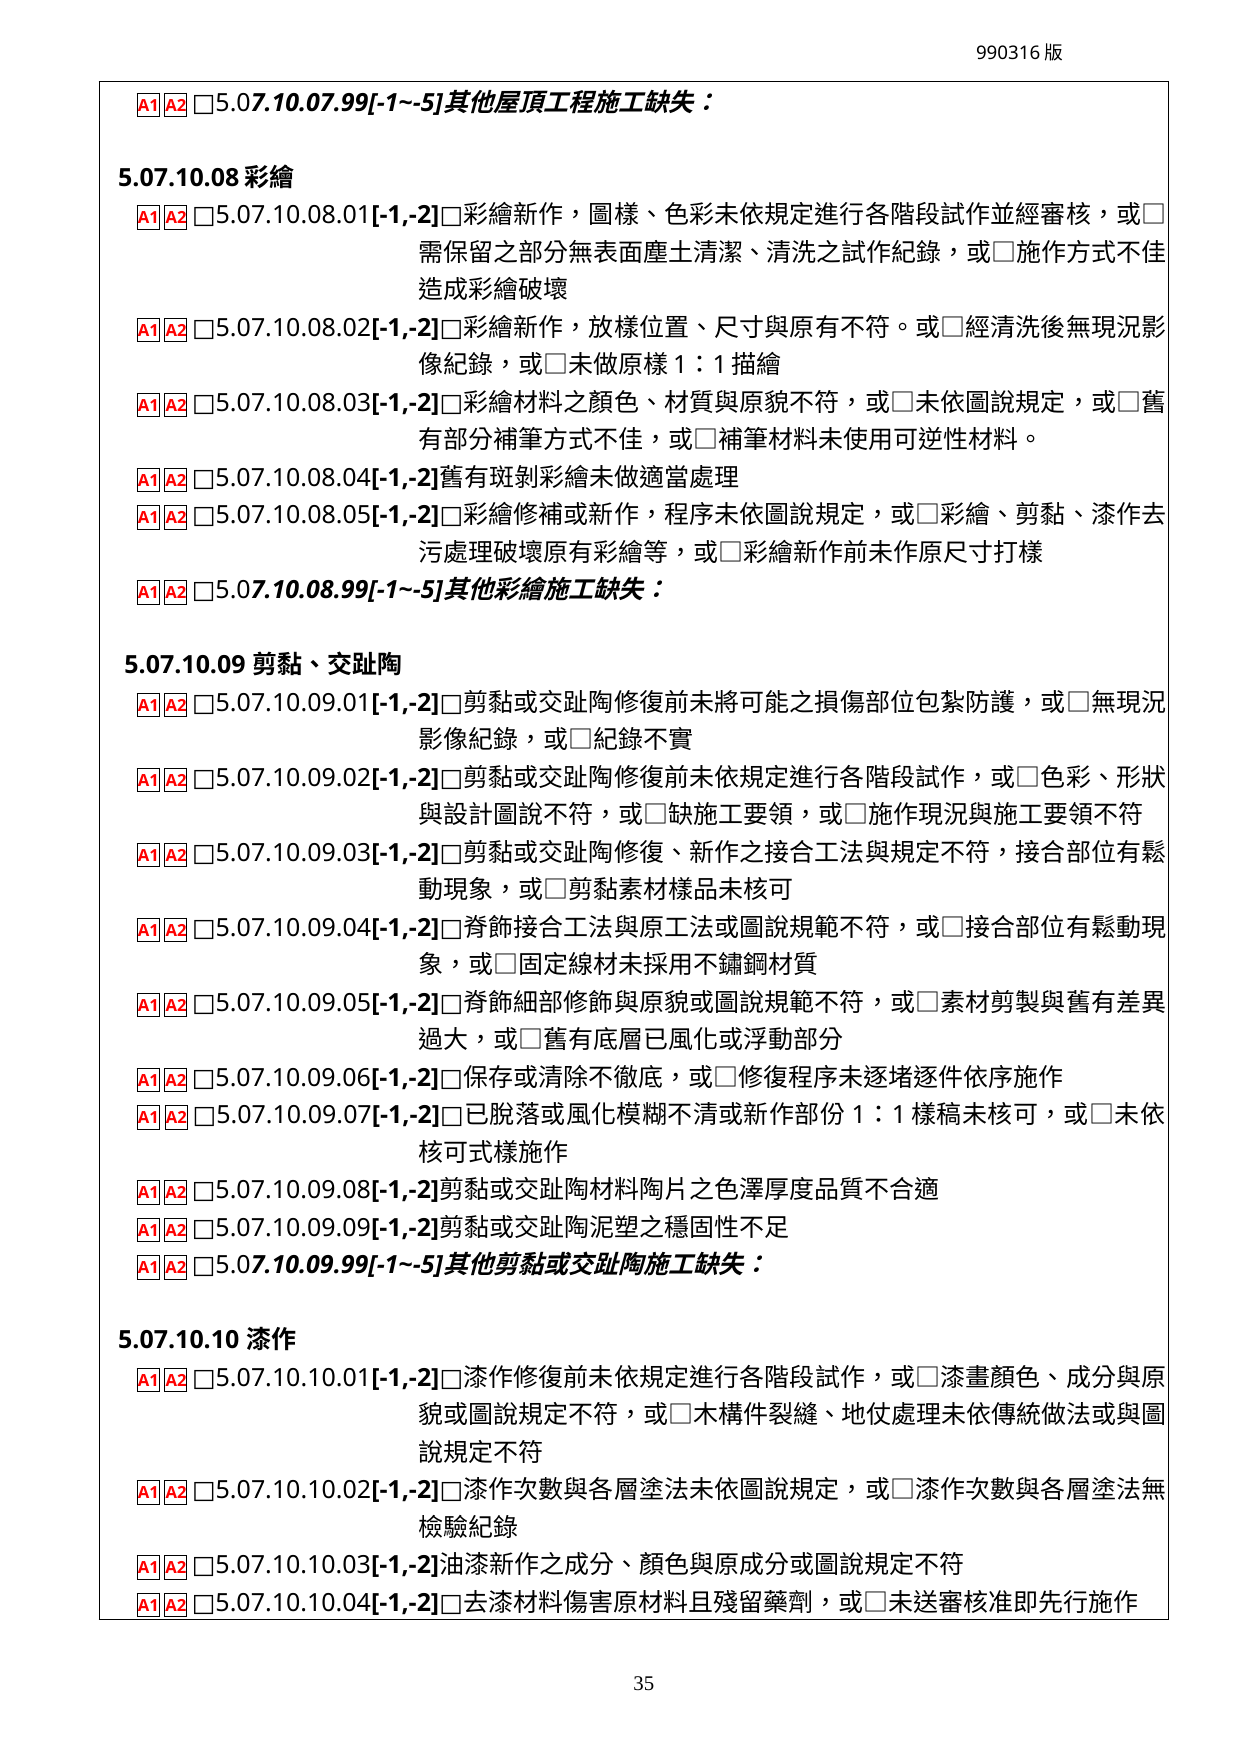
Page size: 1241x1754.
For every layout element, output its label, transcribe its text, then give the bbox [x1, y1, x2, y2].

table_cell (一) 強度指標Ι－混凝土、鋼筋(構)、模板、土方、結構體、裝修、雜項等：(主要結構與設計不符情節重大者應列為丙等－辦法§8) 5.07.10.01準備工作 A1 A2 □5.07.10.01.01[-1,-2□構材未加設防護措施，或□防護措施不確實（木、石、彩繪、地坪、牆身、神龕等） A1 A2 □5.07.10.01.02[-1,-2]□工作台板料寬度不足，或□板縫太大，或□走道坡度太陡，或□工作台上工具、材料置放未妥當 A1 A2 □5.07.10.01.03[-1,-2]□保護棚架防雨、防日照、通風等功能不佳，或□棚架與地面固著處破壞原有地坪，或□破壞古蹟構造 A1 A2 □5.07.10.01.04[-1,-2]□工料棚通風、防潮、防水、防火性能不佳，或□空間不足 A1 A2 □5.07.10.01.05[-1,-2]□舊料存放處所未做防水、防潮、防曬、防蟲、防腐、防火及通風及保全考慮，或□考慮不周，或□施作不當 A1 A2 □5.07.10.01.06[-1,-2]□舊料存放未作標示，或□標示不確實，或□脫落 A1 A2 □5.07.10.01.07[-1,-2]□屋脊（垂脊）支撐保護方式不佳；或□施作過程不慎，造成脊飾斷裂等 A1 A2 □5.07.10.01.08[-1,-2]□木料加工處所未做防水、防潮、防曬、防蟲、防腐、防火及通風考慮，或□考慮不周，或□施作不當 A1 A2 □5.07.10.01.99[-1~-5]其他準備工作施工缺失： 5.07.10.02解體清理施工 A1 A2 □5.07.10.02.01[-1,-2]□解體清理過當或□不確實，或□未經研判即採用不當的工具或材料進行清理 A1 A2 □5.07.10.02.02[-1,-2]□屋面、桁條、木構架、牆體、門窗、地坪、彩繪、剪黏、泥塑、雕刻等構材解體前，未做編號與文字、圖像紀錄，或□編號、紀錄不確實 A1 A2 □5.07.10.02.03[-1,-2]□屋瓦或屋桁拆解前未施作保護措施，或□施作方式不當，造成結點損壞或構件掉落 A1 A2 □5.07.10.02.04[-1,-2]□木構架拆解前未採取保護措施，或□施作方式不當，造成構件或彩繪、雕飾受損 A1 A2 □5.07.10.02.05[-1,-2]□牆體拆解前無適當保護措施，或□施作方式不當，造成牆體傾倒、破壞或附屬物掉落損壞 A1 A2 □5.07.10.02.06[-1,-2]□門窗拆解前無適當保護措施，或□施作方式不當，造成構件、玻璃、彩繪等受損 A1 A2 □5.07.10.02.07[-1,-2]□地坪拆解前無適當保護措施，或□施作方式不當，造成原有材料破壞 A1 A2 □5.07.10.02.08[-1,-2]□石雕、泥塑、剪黏拆解前未做保護措施，或□保護措施不當，或□未依規定翻模再塑 A1 A2 □5.07.10.02.09[-1,-2]□解體清理過程材料及構造未依計畫作紀錄、研判及處理，或□紀錄□研判□處理不當 A1 A2 □5.07.10.02.10[-1,-2]□各部位解體施作過程未作紀錄，或□紀錄不完整 A1 A2 □5.07.10.02.11[-1,-2]□解體清理過程，未駐留檢查，或□檢查不確實 A1 A2 □5.07.10.02.12[-1,-2]□解體清理完成，未對構件保存方式或發現資料進行綜合評估，□或評估不確實 A1 A2 □5.07.10.02.99[-1~-5]其他解體清理施工缺失： 5.07.10.03基礎、地坪、樓板工程 A1 A2 □5.07.10.03.01[-1,-2]臺基或牆之基礎施作品質不佳，如：□深度不足；□底部土壤不夯實；□卵石疊砌不實；□底部土壤無檢驗紀錄；□其他 A1 A2 □5.07.10.03.02[-1,-2]□無試挖掘紀錄，或□紀錄不確實 A1 A2 □5.07.10.03.03[-1,-2]□柱身與柱珠介面未設置適當榫卯；或□柱珠之材質、尺寸、形貌與圖說不符等 A1 A2 □5.07.10.03.04[-1,-2]地下埋藏物未紀錄並保存 A1 A2 □5.07.10.03.05[-1,-2]□三合土地坪之材料配比未按規定，或□施作程序不當（如未依規定夯實），或□施作程序無查核紀錄 A1 A2 □5.07.10.03.06[-1,-2]□室內外地坪材料品質不良；或□鋪作過程未依規定 A1 A2 □5.07.10.03.07[-1,-2]□室內、外地坪鋪作之灰縫寬度過大，或□寬度未保持一致，或□鋪作不平整 A1 A2 □5.07.10.03.08[-1,-2]室外地坪洩水坡度施作不良 A1 A2 □5.07.10.03.09[-1,-2]□排水溝或截水溝排水功能不良，或□無排水測試報告 A1 A2 □5.07.10.03.10[-1,-2]新作台階或樓梯之踏步級高、級深差異過大 A1 A2 □5.07.10.03.11[-1,-2]欄杆、扶手設施不良，有不穩固或安全之虞 A1 A2 □5.07.10.03.12[-1,-2]樓板修復施作有以下現象：□材料、構法與原有不同；剛度或穩定性不佳，或□未對基礎穩固與安全進行檢查，地坪沉陷處理，或□未處理樓版混凝土老化剝落，或□二樓以上樓版無天花管線配合方式 A1 A2 □5.07.10.03.99[-1~-5]其他基礎、地坪、樓版工程施工缺失： 5.07.10.04牆體及灰作工程 A1 A2 □5.07.10.04.01[-1,-2]□牆體扶正時未作適當保護措施，或□施作方式不當造成損壞或□未依要求形式作灰縫處理 A1 A2 □5.07.10.04.02[-1,-2]砌體材料（磚材、石材、土埆等）品質、顏色、強度、尺寸等與規定不符 A1 A2 □5.07.10.04.03[-1,-2]新砌磚體或土埆牆體之角隅或不同方向牆體交接處無交丁處理 A1 A2 □5.07.10.04.04[-1,-2]□斗砌牆體內部土埆或填充物不紮實；或□未依圖說規定 A1 A2 □5.07.10.04.05[-1,-2]修復或新砌牆體施作品質不良：如□牆面不平整；□灰縫寬度過大，或□寬度未能保持一致，或□灰縫未填實 A1 A2 □5.07.10.04.06[-1,-2]□修復或新作編竹夾泥牆、板條灰泥牆、雨淋板之材料、編組、尺寸與原貌不同；或□施作程序未規定 A1 A2 □5.07.10.04.07[-1,-2]□灰作材料品質不佳；或□前置處理未符合規定（如必須之養灰過程） A1 A2 □5.07.10.04.08[-1,-2]□粉刷施工前牆面未清除表面雜質及保持適當溼度或□無清除表面雜質及保持適當溼度之查核紀錄 A1 A2 □5.07.10.04.09[-1,-2]□粉刷前未依規定施作打底，或□粉刷表面不平整，或□粉刷後牆面產生龜裂，或□無查核紀錄 A1 A2 □5.07.10.04.10[-1,-2]□牆面飾物、線腳施作材料、樣式、尺寸與原貌不符，或□與圖說規定不符 A1 A2 □5.07.10.04.11[-1,-2]既有牆體修復時，針對損壞、開裂部位未作適當處理（如：以適當材料修補裂痕、添加補強措施等。） A1 A2 □5.07.10.04.12[-1,-2]新作面磚或表面飾材有下列缺失：□不平整、□對縫不良、□有剝落或□有白華現象 A1 A2 □5.07.10.04.13[-1,-2]□牆體未作傾斜與位移之紀錄，或□紀錄後有結構疑慮時，未進行處理。 A1 A2 □5.07.10.04.14[-1,-2]牆體有傾斜與位移需進行校正處理時，採用之設備未經過報備。 A1 A2 □5.07.10.04.15[-1,-2]外牆去漆處理時，藥劑處理方式與污水處理不符合規定 A1 A2 □5.07.10.04.16[-1,-2]□牆面配合機電管線佈線之牆面裂縫未處理，或□未考慮安全 A1 A2 □5.07.10.04.17[-1,-2]修復後的灰作牆面未加防護，造成污損 A1 A2 □5.07.10.04.99[-1~-5]其他牆體及灰作工程施工缺失： 5.07.10.05大木作工作 A1 A2 □5.07.10.05.01[-1,-2]□未作現場研判即抽換木料，或□抽換之木構件，尺寸、榫接方式與原樣不符合，或□未依圖說規定。或□留用木料標示不清楚或□留用木料未分類確實及墊高 A1 A2 □5.07.10.05.02[-1,-2]抽換或新作之木料有□嚴重撓曲、起翹，□多處乾裂，□腐朽等瑕疵或□現場木料發霉 A1 A2 □5.07.10.05.03[-1,-2]□結構材修復時挖補深度太深，或□未以同質或相近木料修補，或□未按規定工法 A1 A2 □5.07.10.05.04[-1,-2]木構件接合未依規定繪製詳圖並經監造人員或建築師確認 A1 A2 □5.07.10.05.05[-1,-2]□木構架組立前，未經監造人員及主要匠師簽認，或□組立過程未經核可，任意鋸除原有榫頭或構件部份長度使組立時無調整空間 A1 A2 □5.07.10.05.06[-1,-2]□木構件組立時密合度不佳，或□校正時精度誤差值過大 A1 A2 □5.07.10.05.07[-1,-2]日式或西式木屋架修復時，□構材尺寸；或□結點作法與原有不同；或□未依圖說規定 A1 A2 □5.07.10.05.08[-1,-2]□木構未作傾斜與位移之紀錄或□紀錄後有結構疑慮時，未進行處理 A1 A2 □5.07.10.05.09[-1,-2]木構有傾斜與位移需進行校正處理時，採用之設備未經過報備。 A1 A2 □5.07.10.05.10[-1,-2]木材抽換或新作之確認程序不完整確實 A1 A2 □5.07.10.05.11[-1,-2]木作金屬另件未做防鏽處理 A1 A2 □5.07.10.05.12[-1,-2]木桁與牆面接合處未做防腐處理 A1 A2 □5.07.10.05.99[-1~-5]其他大木作工作施工缺失： 5.07.10.06門窗、細木作及裝修工程 A1 A2 □5.07.10.06.01[-1,-2]門窗木料品質不符規定，有逾於規範之不方正、裂縫、結縫、結疤、腐蛀等現象 A1 A2 □5.07.10.06.02[-1,-2]□門窗大小、樣式、位置與原貌相異，或□與圖說不符 A1 A2 □5.07.10.06.03[-1,-2]門窗修復品質不良（如大小不一、稜角、弧度不均、接縫不密等狀況）。 A1 A2 □5.07.10.06.04[-1,-2]新作門窗裝設有缺失：□裝設不良、□無塞水路或□台度上緣傾斜坡度不足 A1 A2 □5.07.10.06.05[-1,-2]五金、配件之材質、尺寸、形式與圖說規定不符 A1 A2 □5.07.10.06.06[-1,-2]□使用環氧樹脂施作不當：□接著厚度過大、□材料配比不當、□灌注範圍未清除乾淨或□於初凝時間有移動情況 A1 A2 □5.07.10.06.07[-1,-2]□雕刻圖案之形貌、尺寸與原貌相異，或□有接合部不牢固等現象 A1 A2 □5.07.10.06.08[-1,-2]雕刻漆畫之形狀未做精準描本。 A1 A2 □5.07.10.06.09[-1,-2]□雕刻榫口紀錄不確實，或□未依規範施作 A1 A2 □5.07.10.06.10[-1,-2]□未依規定施作樣品，或□未依規定繪製必要施工詳圖 A1 A2 □5.07.10.06.11[-1,-2]□天花修復做法及形貌與原貌相異，或□與圖說不符。 A1 A2 □5.07.10.06.12[-1,-2]□門窗構件未作傾斜與位移之紀錄，或□紀錄後有結構疑慮時，未進行處理 A1 A2 □5.07.10.06.13[-1,-2]門窗構件有傾斜與位移需進行校正處理時，採用之設備未經過報備 A1 A2 □5.07.10.06.14[-1,-2]門窗需進行校正拆卸重組時，未依原樣榫頭接裝 A1 A2 □5.07.10.06.15[-1,-2]未對天花板檢修口位置與細部處理 A1 A2 □5.07.10.06.16[-1,-2]門窗檢修未作緊密性與防水、防風性能處理 A1 A2 □5.07.10.06.99[-1~-5]其他門窗、細木作及裝修工程施工缺失： 5.07.10.07屋頂工程 A1 A2 □5.07.10.07.01[-1,-2]□屋架與牆體或柱接合部位施作不良，如：□螺帽未鎖緊；□錨定螺栓未固定；□接榫鬆動 A1 A2 □5.07.10.07.02[-1,-2]□堪用屋瓦構作未作保護，或□保護不當 A1 A2 □5.07.10.07.03[-1,-2]屋瓦（筒板瓦、文化瓦、銅板瓦、石板瓦等）材質、顏色、尺寸形式、強度等與設計書圖不符 A1 A2 □5.07.10.07.04[-1,-2]□防水層施作前雜物清除不確實，或□無雜物清除檢驗紀錄，或□施作不良 A1 A2 □5.07.10.07.05[-1,-2]□防水層施作前雜物清除不確實，或□施作不良（如：屋脊規帶處處理不良、搭接長度不足，接口重疊高低方向不對等） A1 A2 □5.07.10.07.06[-1,-2]防水單元重疊處未依規定由低往高鋪設 A1 A2 □5.07.10.07.07[-1,-2]□瓦槽平順度不佳；或□屋面試洩排水，殘留餘瓦槽中，且整體試水有漏水現象 A1 A2 □5.07.10.07.08[-1,-2]□望板（磚、瓦）上，未依圖說施作防護層，或□苫背不確實 A1 A2 □5.07.10.07.09[-1,-2]□瓦片鋪設方式與圖說不符；或□鋪設密度不當 A1 A2 □5.07.10.07.10[-1,-2]未注意瓦片新料、舊料之處理情形 A1 A2 □5.07.10.07.11[-1,-2]□屋瓦施作未完成應作試水測試，或□未進行補救 A1 A2 □5.07.10.07.12[-1,-2]未依防水施作之程序與測水步驟施作 A1 A2 □5.07.10.07.13[-1,-2]留用瓦片清潔不確實 A1 A2 □5.07.10.07.14[-1,-2]留用瓦片（尺寸、厚度）不同時，未確實分類 A1 A2 □5.07.10.07.15[-1,-2]原有正脊與新作屋面界面處理不良，斷裂之正脊、垂脊未做適當處理 A1 A2 □5.07.10.07.99[-1~-5]其他屋頂工程施工缺失： 5.07.10.08彩繪 A1 A2 □5.07.10.08.01[-1,-2]□彩繪新作，圖樣、色彩未依規定進行各階段試作並經審核，或□需保留之部分無表面塵土清潔、清洗之試作紀錄，或□施作方式不佳造成彩繪破壞 A1 A2 □5.07.10.08.02[-1,-2]□彩繪新作，放樣位置、尺寸與原有不符。或□經清洗後無現況影像紀錄，或□未做原樣1：1描繪 A1 A2 □5.07.10.08.03[-1,-2]□彩繪材料之顏色、材質與原貌不符，或□未依圖說規定，或□舊有部分補筆方式不佳，或□補筆材料未使用可逆性材料。 A1 A2 □5.07.10.08.04[-1,-2]舊有斑剝彩繪未做適當處理 A1 A2 □5.07.10.08.05[-1,-2]□彩繪修補或新作，程序未依圖說規定，或□彩繪、剪黏、漆作去污處理破壞原有彩繪等，或□彩繪新作前未作原尺寸打樣 A1 A2 □5.07.10.08.99[-1~-5]其他彩繪施工缺失： 5.07.10.09 剪黏、交趾陶 A1 A2 □5.07.10.09.01[-1,-2]□剪黏或交趾陶修復前未將可能之損傷部位包紮防護，或□無現況影像紀錄，或□紀錄不實 A1 A2 □5.07.10.09.02[-1,-2]□剪黏或交趾陶修復前未依規定進行各階段試作，或□色彩、形狀與設計圖說不符，或□缺施工要領，或□施作現況與施工要領不符 A1 A2 □5.07.10.09.03[-1,-2]□剪黏或交趾陶修復、新作之接合工法與規定不符，接合部位有鬆動現象，或□剪黏素材樣品未核可 A1 A2 □5.07.10.09.04[-1,-2]□脊飾接合工法與原工法或圖說規範不符，或□接合部位有鬆動現象，或□固定線材未採用不鏽鋼材質 A1 A2 □5.07.10.09.05[-1,-2]□脊飾細部修飾與原貌或圖說規範不符，或□素材剪製與舊有差異過大，或□舊有底層已風化或浮動部分 A1 A2 □5.07.10.09.06[-1,-2]□保存或清除不徹底，或□修復程序未逐堵逐件依序施作 A1 A2 □5.07.10.09.07[-1,-2]□已脫落或風化模糊不清或新作部份1：1樣稿未核可，或□未依核可式樣施作 A1 A2 □5.07.10.09.08[-1,-2]剪黏或交趾陶材料陶片之色澤厚度品質不合適 A1 A2 □5.07.10.09.09[-1,-2]剪黏或交趾陶泥塑之穩固性不足 A1 A2 □5.07.10.09.99[-1~-5]其他剪黏或交趾陶施工缺失： 5.07.10.10 漆作 A1 A2 □5.07.10.10.01[-1,-2]□漆作修復前未依規定進行各階段試作，或□漆畫顏色、成分與原貌或圖說規定不符，或□木構件裂縫、地仗處理未依傳統做法或與圖說規定不符 A1 A2 □5.07.10.10.02[-1,-2]□漆作次數與各層塗法未依圖說規定，或□漆作次數與各層塗法無檢驗紀錄 A1 A2 □5.07.10.10.03[-1,-2]油漆新作之成分、顏色與原成分或圖說規定不符 A1 A2 □5.07.10.10.04[-1,-2]□去漆材料傷害原材料且殘留藥劑，或□未送審核准即先行施作 A1 A2 □5.07.10.10.05[-1,-2]□去漆方式不當，破壞原有材質，或□漆作處理幾底幾度之處理未按程序施作，或□油漆出廠標示不明 A1 A2 □5.07.10.10.06[-1,-2]施工時未作好磚牆體、地坪或構件防護 A1 A2 □5.07.10.10.99[-1~-5]其他漆作施工缺失： 5.07.10.11生物、微生物劣化防治工程 A1 A2 □5.07.10.11.01[-1,-2]□使用藥劑不符環保要求或□無出廠或進口證明 A1 A2 □5.07.10.11.02[-1,-2]舊木料防治施作不符規定 A1 A2 □5.07.10.11.03[-1,-2]□新作構件白塞法未遵守加工後再處理原則，或□處理過程與規範或圖說規定不符（如未做前後乾燥處理等），或□無全程施工紀錄，或□紀錄不確實 A1 A2 □5.07.10.11.04[-1,-2]舊木料防治施作無檢驗紀錄 A1 A2 □5.07.10.11.05[-1,-2]□新木料防治施作不符規定，或□無施作後檢驗紀錄 A1 A2 □5.07.10.11.06[-1,-2]□舊木料未依核可內容施作，或□無全程施工紀錄，或□紀錄不確實 A1 A2 □5.07.10.11.07[-1,-2]□防治處理人員不符規範要求，或□未做查核紀錄 A1 A2 □5.07.10.11.08[-1,-2]未做區域施作完成紀錄表 A1 A2 □5.07.10.11.09[-1,-2]阻絕帶施作不符規定 A1 A2 □5.07.10.11.10[-1,-2]□定期回測計畫未送審，或□定期回測不確實 A1 A2 □5.07.10.11.11[-1,-2]阻絕帶施作無檢驗紀錄 A1 A2 □5.07.10.11.99[-1~-5]其他防治工程施工缺失： 5.07.10.12文物及發現物之處理 A1 A2 □5.07.10.12.01[-1,-2]□無文物清點紀錄（倘無文物須有古蹟所有權人切結紀錄），或□無施工前現況影像紀錄，或□無現況雜物、環境初步清理施工中影像紀錄 A1 A2 □5.07.10.12.02[-1,-2]□文物或發現物未作防護，或□防護措施不當 A1 A2 □5.07.10.12.03[-1,-2]□文物或發現物移置暫時存放時，未作防護措施，或□防護措施不當 A1 A2 □5.07.10.12.99[-1~-5]其他文物及發現物之處理缺失： (二) 強度指標Π－材料設備檢驗與管制： 5.10.18傳統建築(含古蹟、歷史建築及其他等)修復工程材料： 5.10.18.01木材 A1 A2 □5.10.18.01.01[-1,-2]□新木料無樹種、材質、產地等有關木材證明文件，或□未依規範進行必要之力學強度檢測，或□檢驗頻率不足 A1 A2 □5. 10.18.01.02[-1,-2]□無含水率檢測紀錄，或未依規定進行必要之試驗紀錄，或□檢驗頻率不足，或□無合約要求之試驗資料 5.10.18.02磚、瓦、石材、土角、面磚、剪黏用陶 A1 A2 □5. 10.18.02.01[-1,-2]□無出廠或產地證明文件，或□外觀形式尺寸檢驗合格文件 A1 A2 □5. 10.18.02.02[-1,-2]□未依規定進行必要之試驗紀錄，或□檢驗頻率不足，或□無合約要求之試驗資料 5.10.18.03灰、三合土、苫背材 A1 A2 □5. 10.18.03.01[-1,-2]□無配比紀錄，或□無試驗紀錄 A1 A2 □5. 10.18.03.02[-1,-2]□未依規定進行必要之試驗紀錄，或□檢驗頻率不足 5.10.18.04油漆 A1 A2 □5. 10.18.04.01[-1,-2]□無出廠或產地證明文件，或□外觀形式尺寸檢驗合格文件 A1 A2 □5. 10.18.04.02[-1,-2]□未依規定進行必要之試驗紀錄，或□檢驗頻率不足，或□無合約要求之試驗資料 A1 A2 □5. 10.18.99[-1~-5]其他材料檢驗審查紀錄缺失： [100, 82, 1168, 1619]
table_cell [93, 81, 99, 1619]
